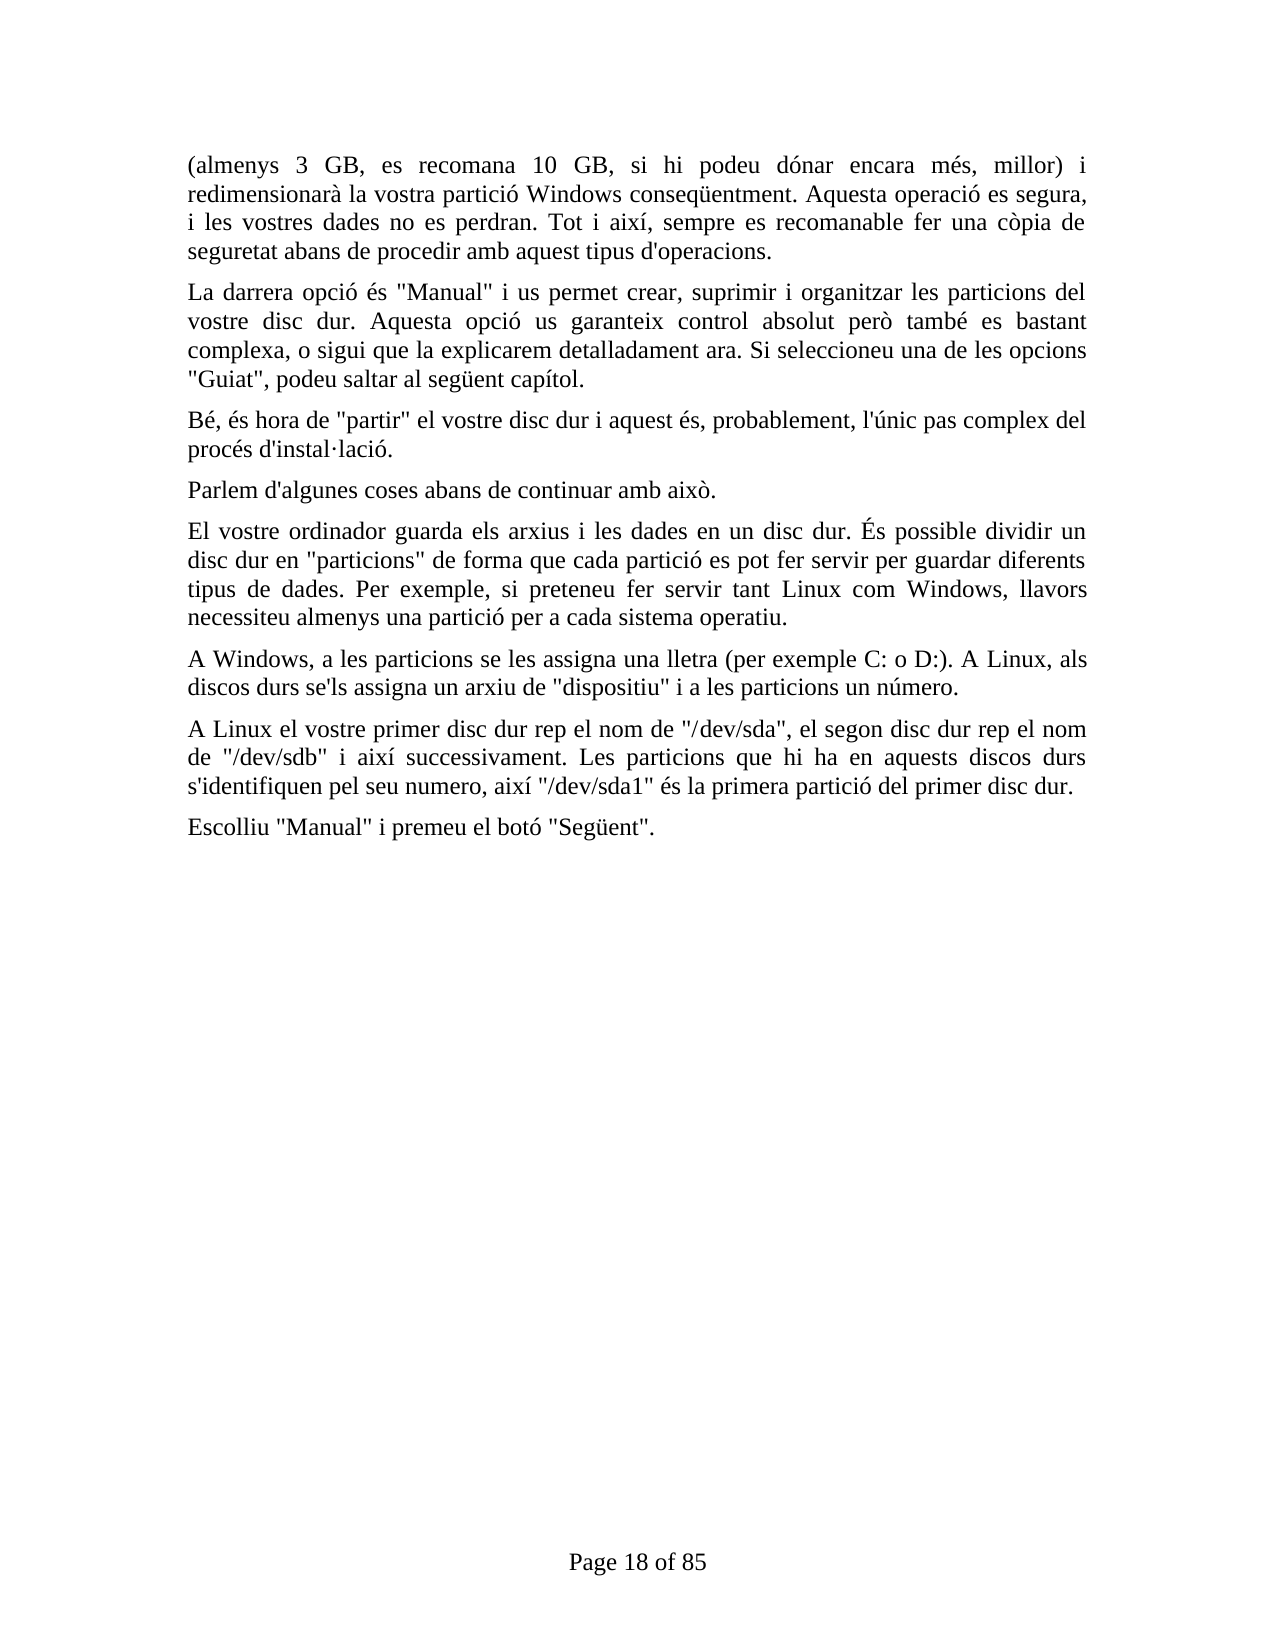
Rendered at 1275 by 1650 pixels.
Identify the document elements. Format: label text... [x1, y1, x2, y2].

text Bé, és hora de "partir" el vostre disc dur i aquest és, probablement, l'únic pas complex del procés d'instal·lació. [187, 405, 1087, 462]
text La darrera opció és "Manual" i us permet crear, suprimir i organitzar les particions del vostre disc dur. Aquesta opció us garanteix control absolut però també es bastant complexa, o sigui que la explicarem detalladament ara. Si seleccioneu una de les opcions "Guiat", podeu saltar al següent capítol. [187, 277, 1087, 392]
text Escolliu "Manual" i premeu el botó "Següent". [187, 812, 1087, 841]
text Parlem d'algunes coses abans de continuar amb això. [187, 475, 1087, 504]
text El vostre ordinador guarda els arxius i les dades en un disc dur. És possible dividir un disc dur en "particions" de forma que cada partició es pot fer servir per guardar diferents tipus de dades. Per exemple, si preteneu fer servir tant Linux com Windows, llavors necessiteu almenys una partició per a cada sistema operatiu. [187, 516, 1087, 631]
text A Windows, a les particions se les assigna una lletra (per exemple C: o D:). A Linux, als discos durs se'ls assigna un arxiu de "dispositiu" i a les particions un número. [187, 644, 1087, 701]
text A Linux el vostre primer disc dur rep el nom de "/dev/sda", el segon disc dur rep el nom de "/dev/sdb" i així successivament. Les particions que hi ha en aquests discos durs s'identifiquen pel seu numero, així "/dev/sda1" és la primera partició del primer disc dur. [187, 714, 1087, 800]
text (almenys 3 GB, es recomana 10 GB, si hi podeu dónar encara més, millor) i redimensionarà la vostra partició Windows conseqüentment. Aquesta operació es segura, i les vostres dades no es perdran. Tot i així, sempre es recomanable fer una còpia de seguretat abans de procedir amb aquest tipus d'operacions. [187, 150, 1087, 265]
